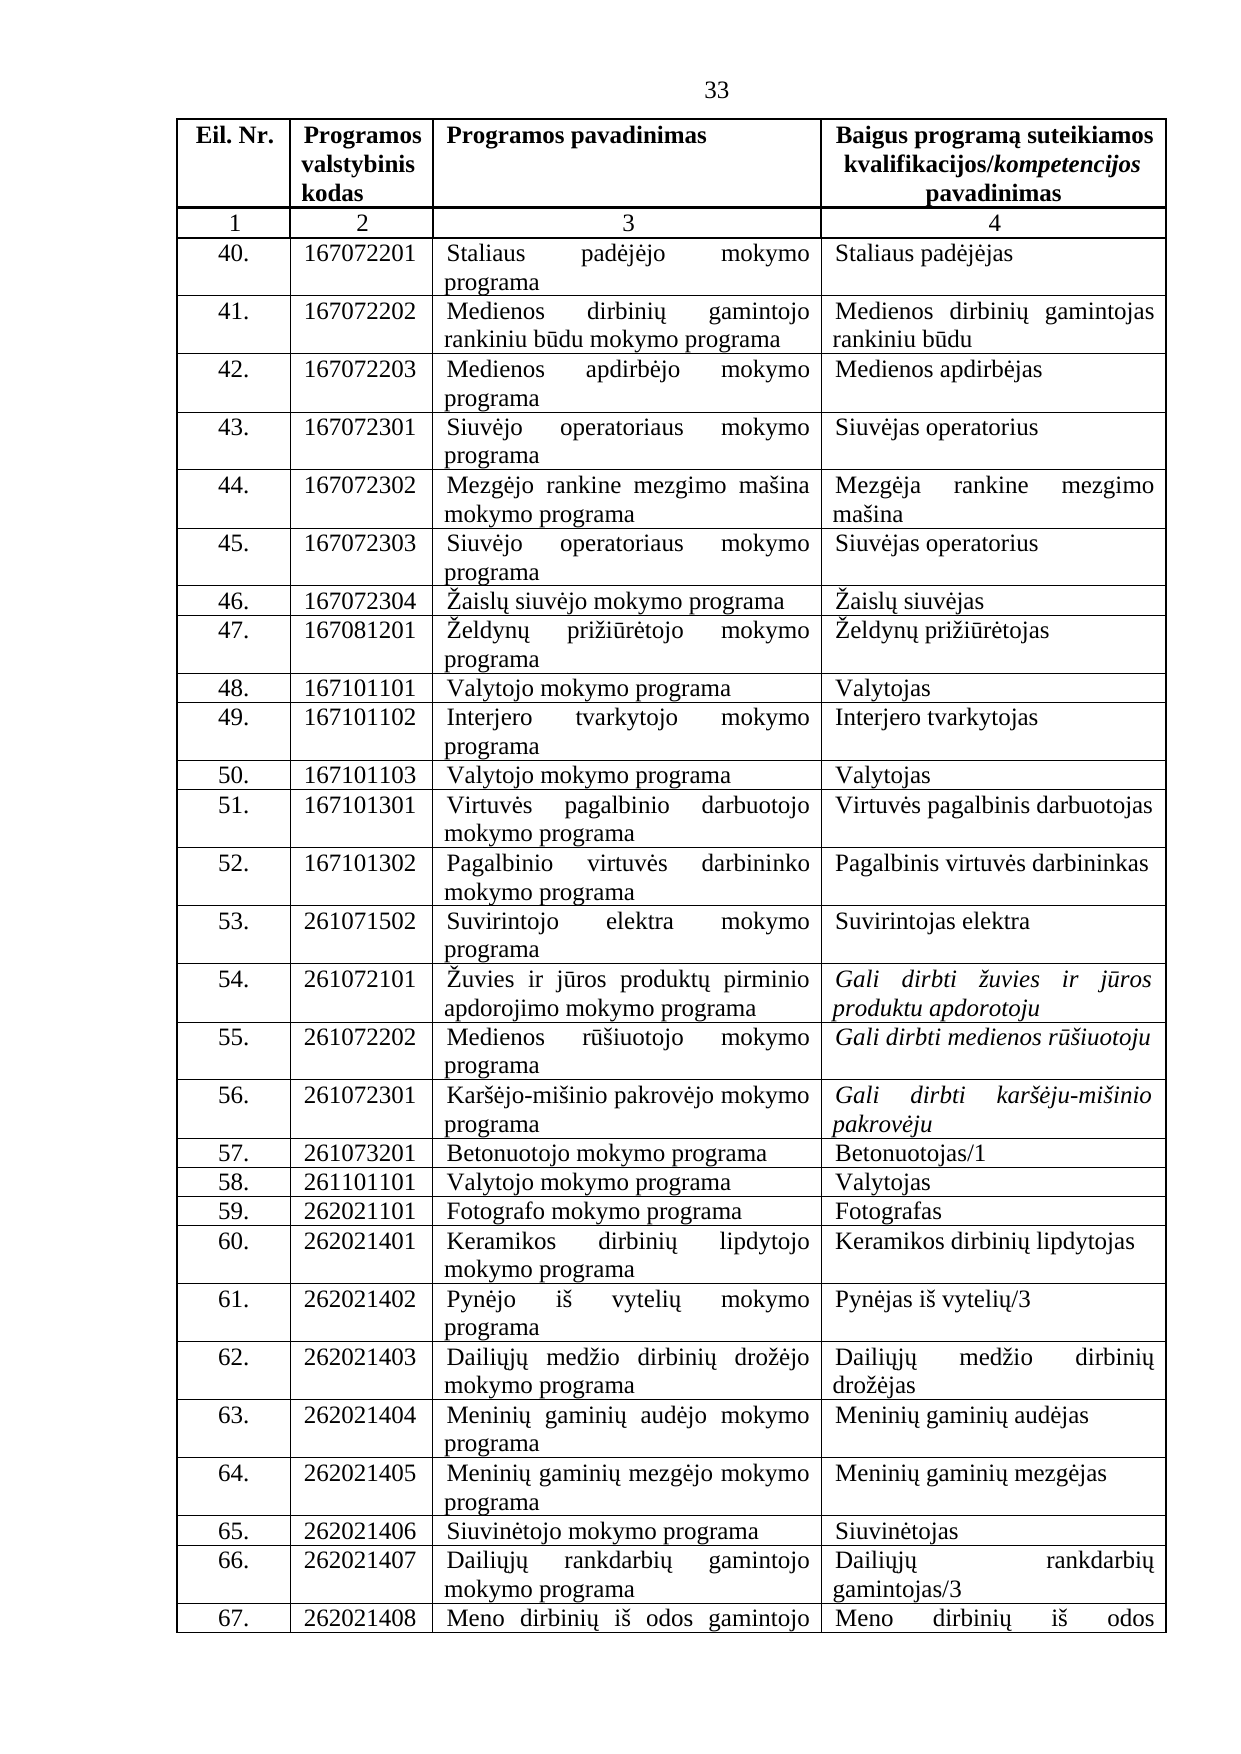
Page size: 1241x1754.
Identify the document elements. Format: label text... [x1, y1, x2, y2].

table_cell 2 [291, 209, 432, 237]
table_cell Žuvies ir jūros produktų pirminio apdorojimo mokymo programa [433, 964, 821, 1021]
table_cell 167072301 [291, 413, 432, 469]
table_cell Medienos dirbinių gamintojo rankiniu būdu mokymo programa [433, 296, 821, 353]
table_cell Meninių gaminių mezgėjas [822, 1458, 1165, 1515]
table_cell Siuvėjo operatoriaus mokymo programa [433, 413, 821, 469]
table_cell 53. [178, 906, 290, 963]
table_cell 167072202 [291, 296, 432, 353]
table_cell Valytojo mokymo programa [433, 674, 821, 702]
table_cell 61. [178, 1284, 290, 1341]
table_cell 41. [178, 296, 290, 353]
table_cell 51. [178, 790, 290, 847]
table_cell 63. [178, 1400, 290, 1457]
table_cell 48. [178, 674, 290, 702]
table_cell Žaislų siuvėjas [822, 586, 1165, 615]
table_cell 262021408 [291, 1604, 432, 1632]
table_cell 58. [178, 1168, 290, 1196]
table_cell Siuvėjas operatorius [822, 413, 1165, 469]
table_cell Valytojas [822, 1168, 1165, 1196]
table_cell 65. [178, 1516, 290, 1544]
table_cell Betonuotojo mokymo programa [433, 1139, 821, 1167]
table_cell 167101302 [291, 848, 432, 905]
table_cell Staliaus padėjėjo mokymo programa [433, 239, 821, 295]
table_cell 262021101 [291, 1197, 432, 1225]
table_cell 45. [178, 529, 290, 585]
table_cell Suvirintojo elektra mokymo programa [433, 906, 821, 963]
table_cell Valytojo mokymo programa [433, 761, 821, 789]
table_cell 167072302 [291, 470, 432, 527]
table_cell Gali dirbti žuvies ir jūros produktu apdorotoju [822, 964, 1165, 1021]
table_cell 261072301 [291, 1080, 432, 1137]
table_cell 262021405 [291, 1458, 432, 1515]
table_cell Meninių gaminių audėjo mokymo programa [433, 1400, 821, 1457]
table_cell Virtuvės pagalbinis darbuotojas [822, 790, 1165, 847]
table_cell 167101301 [291, 790, 432, 847]
table_cell Siuvinėtojo mokymo programa [433, 1516, 821, 1544]
table_cell 167101102 [291, 703, 432, 760]
table_cell 62. [178, 1342, 290, 1399]
table_cell Gali dirbti karšėju-mišinio pakrovėju [822, 1080, 1165, 1137]
table_cell 66. [178, 1546, 290, 1603]
table_cell 44. [178, 470, 290, 527]
table_header Baigus programą suteikiamos kvalifikacijos/kompetencijos pavadinimas [822, 120, 1165, 206]
table_cell Dailiųjų rankdarbių gamintojas/3 [822, 1546, 1165, 1603]
table_cell Meninių gaminių audėjas [822, 1400, 1165, 1457]
table_cell 167101101 [291, 674, 432, 702]
table_cell 262021402 [291, 1284, 432, 1341]
table_cell Interjero tvarkytojo mokymo programa [433, 703, 821, 760]
table_cell Mezgėja rankine mezgimo mašina [822, 470, 1165, 527]
table_cell Medienos rūšiuotojo mokymo programa [433, 1023, 821, 1079]
table_cell 43. [178, 413, 290, 469]
table_cell 47. [178, 616, 290, 673]
table_cell 59. [178, 1197, 290, 1225]
table_cell Medienos dirbinių gamintojas rankiniu būdu [822, 296, 1165, 353]
table_cell Pynėjo iš vytelių mokymo programa [433, 1284, 821, 1341]
table_cell Fotografas [822, 1197, 1165, 1225]
table_cell 261072202 [291, 1023, 432, 1079]
table_cell 261101101 [291, 1168, 432, 1196]
table_cell Meno dirbinių iš odos gamintojo [433, 1604, 821, 1632]
table_cell 40. [178, 239, 290, 295]
table_cell 262021403 [291, 1342, 432, 1399]
table_cell 262021404 [291, 1400, 432, 1457]
table_cell 167072303 [291, 529, 432, 585]
table_cell 50. [178, 761, 290, 789]
table_cell Valytojas [822, 761, 1165, 789]
table_cell Meninių gaminių mezgėjo mokymo programa [433, 1458, 821, 1515]
table_cell 261071502 [291, 906, 432, 963]
table_cell Betonuotojas/1 [822, 1139, 1165, 1167]
table_cell 167072203 [291, 354, 432, 411]
table_header Eil. Nr. [178, 120, 289, 206]
table_cell 262021401 [291, 1226, 432, 1283]
table_cell Želdynų prižiūrėtojas [822, 616, 1165, 673]
table_cell Virtuvės pagalbinio darbuotojo mokymo programa [433, 790, 821, 847]
table_cell 52. [178, 848, 290, 905]
table_cell 57. [178, 1139, 290, 1167]
table_cell 262021407 [291, 1546, 432, 1603]
table_cell 261073201 [291, 1139, 432, 1167]
table_cell Valytojo mokymo programa [433, 1168, 821, 1196]
table_cell Gali dirbti medienos rūšiuotoju [822, 1023, 1165, 1079]
table_header Programos pavadinimas [434, 120, 820, 206]
table_cell Siuvėjas operatorius [822, 529, 1165, 585]
table_cell Žaislų siuvėjo mokymo programa [433, 586, 821, 615]
table_cell Dailiųjų medžio dirbinių drožėjas [822, 1342, 1165, 1399]
table_cell Pagalbinio virtuvės darbininko mokymo programa [433, 848, 821, 905]
table_cell Valytojas [822, 674, 1165, 702]
table_cell 1 [178, 209, 289, 237]
table_cell 55. [178, 1023, 290, 1079]
table_cell 167072304 [291, 586, 432, 615]
table_cell Fotografo mokymo programa [433, 1197, 821, 1225]
table_cell Dailiųjų rankdarbių gamintojo mokymo programa [433, 1546, 821, 1603]
table_cell Pagalbinis virtuvės darbininkas [822, 848, 1165, 905]
table_cell Meno dirbinių iš odos [822, 1604, 1165, 1632]
table_cell Siuvinėtojas [822, 1516, 1165, 1544]
table_cell 64. [178, 1458, 290, 1515]
table_cell 4 [822, 209, 1165, 237]
table_cell Keramikos dirbinių lipdytojo mokymo programa [433, 1226, 821, 1283]
table_cell Dailiųjų medžio dirbinių drožėjo mokymo programa [433, 1342, 821, 1399]
table_cell 54. [178, 964, 290, 1021]
table_cell Želdynų prižiūrėtojo mokymo programa [433, 616, 821, 673]
table_cell 167081201 [291, 616, 432, 673]
table_cell Suvirintojas elektra [822, 906, 1165, 963]
table_cell Staliaus padėjėjas [822, 239, 1165, 295]
table_cell 261072101 [291, 964, 432, 1021]
table_header Programos valstybinis kodas [291, 120, 432, 206]
table_cell Medienos apdirbėjas [822, 354, 1165, 411]
table_cell 262021406 [291, 1516, 432, 1544]
table_cell Mezgėjo rankine mezgimo mašina mokymo programa [433, 470, 821, 527]
table_cell Siuvėjo operatoriaus mokymo programa [433, 529, 821, 585]
table_cell 3 [434, 209, 820, 237]
table_cell 60. [178, 1226, 290, 1283]
table_cell 56. [178, 1080, 290, 1137]
table_cell 42. [178, 354, 290, 411]
table_cell Pynėjas iš vytelių/3 [822, 1284, 1165, 1341]
table_cell Interjero tvarkytojas [822, 703, 1165, 760]
table_cell 49. [178, 703, 290, 760]
table_cell 67. [178, 1604, 290, 1632]
table_cell Medienos apdirbėjo mokymo programa [433, 354, 821, 411]
table_cell Karšėjo-mišinio pakrovėjo mokymo programa [433, 1080, 821, 1137]
table_cell Keramikos dirbinių lipdytojas [822, 1226, 1165, 1283]
table_cell 167072201 [291, 239, 432, 295]
table_cell 46. [178, 586, 290, 615]
table_cell 167101103 [291, 761, 432, 789]
